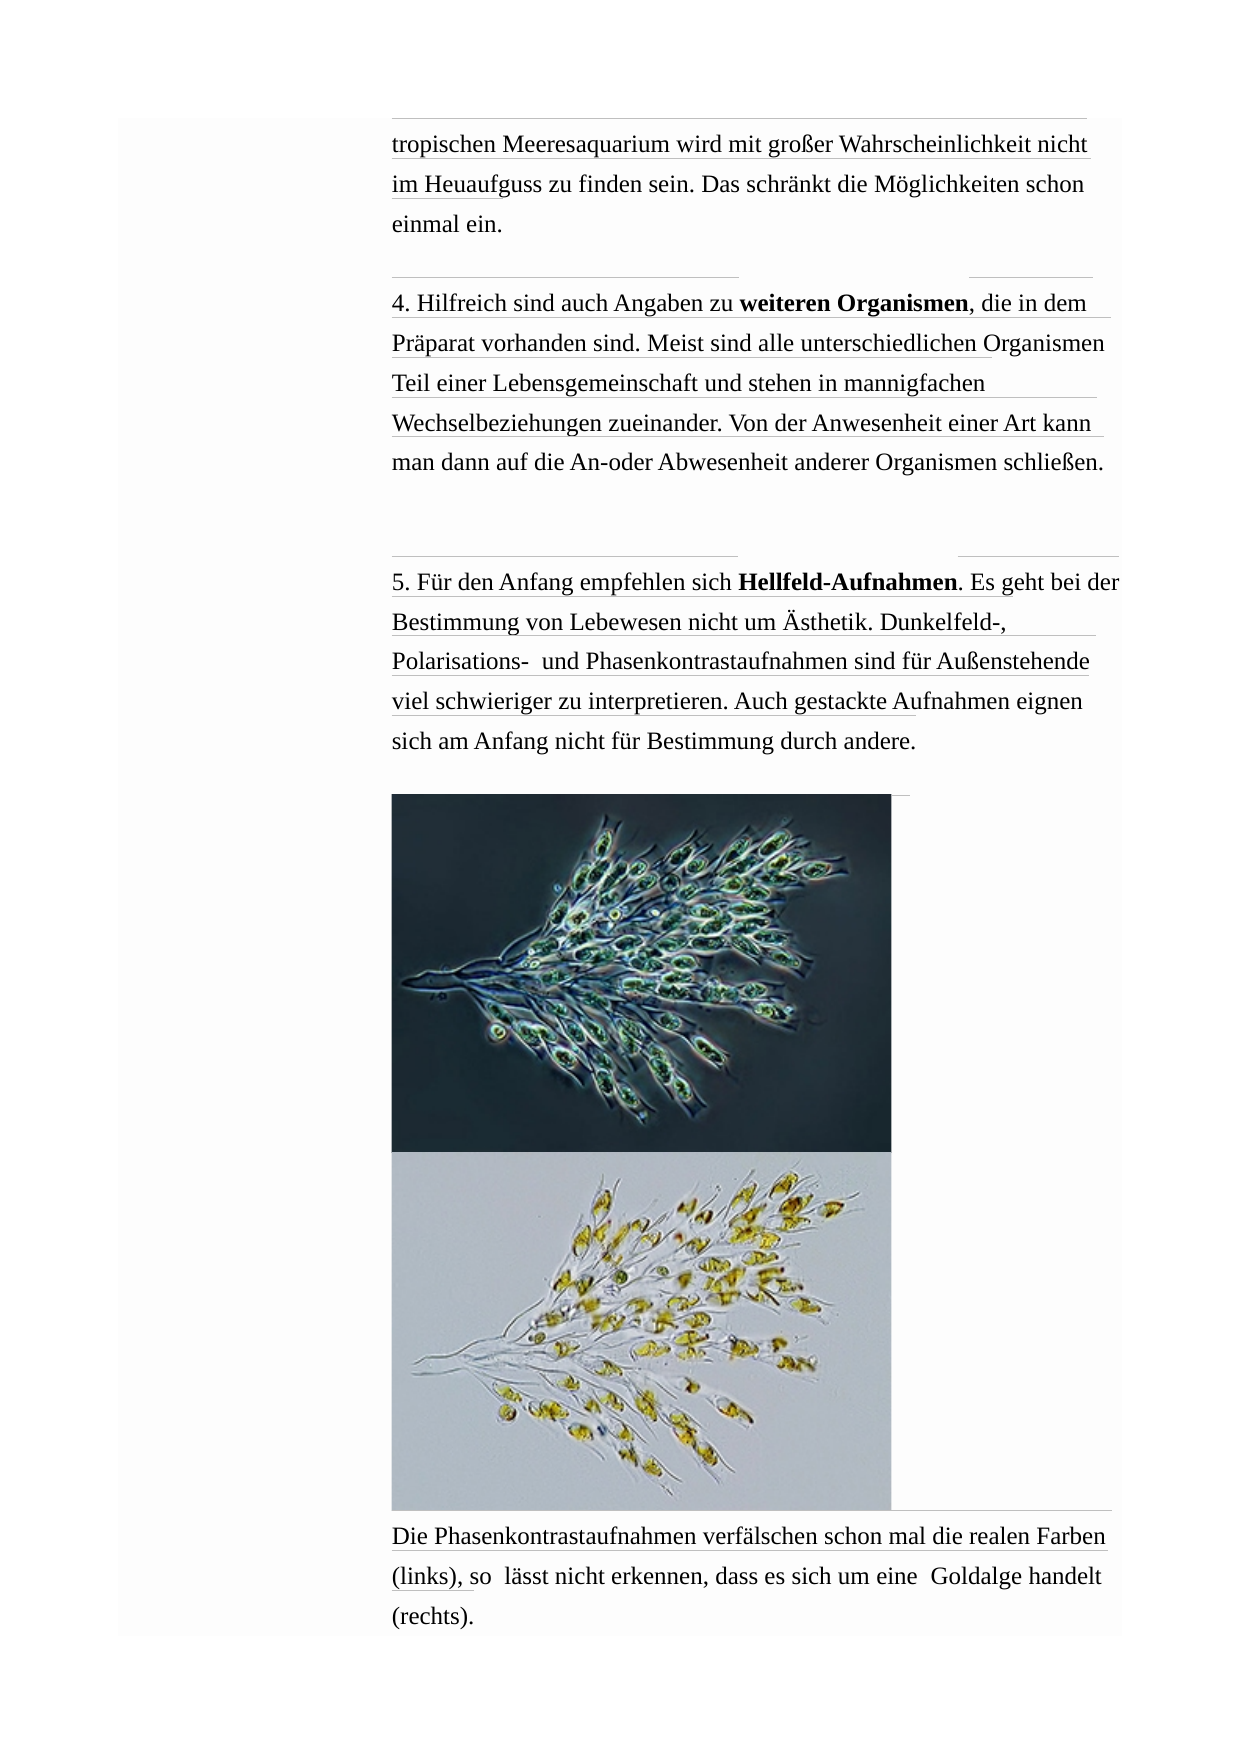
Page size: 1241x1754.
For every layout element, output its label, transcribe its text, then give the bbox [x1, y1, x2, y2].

picture [391, 794, 892, 1510]
text tropischen Meeresaquarium wird mit großer Wahrscheinlichkeit nicht im Heuaufguss zu finden sein. Das schränkt die Möglichkeiten schon einmal ein. 4. Hilfreich sind auch Angaben zu weiteren Organismen, die in dem Präparat vorhanden sind. Meist sind alle unterschiedlichen Organismen Teil einer Lebensgemeinschaft und stehen in mannigfachen Wechselbeziehungen zueinander. Von der Anwesenheit einer Art kann man dann auf die An-oder Abwesenheit anderer Organismen schließen. 5. Für den Anfang empfehlen sich Hellfeld-Aufnahmen. Es geht bei der Bestimmung von Lebewesen nicht um Ästhetik. Dunkelfeld-, Polarisations- und Phasenkontrastaufnahmen sind für Außenstehende viel schwieriger zu interpretieren. Auch gestackte Aufnahmen eignen sich am Anfang nicht für Bestimmung durch andere. Die Phasenkontrastaufnahmen verfälschen schon mal die realen Farben (links), so lässt nicht erkennen, dass es sich um eine Goldalge handelt (rechts). [392, 118, 1122, 1629]
